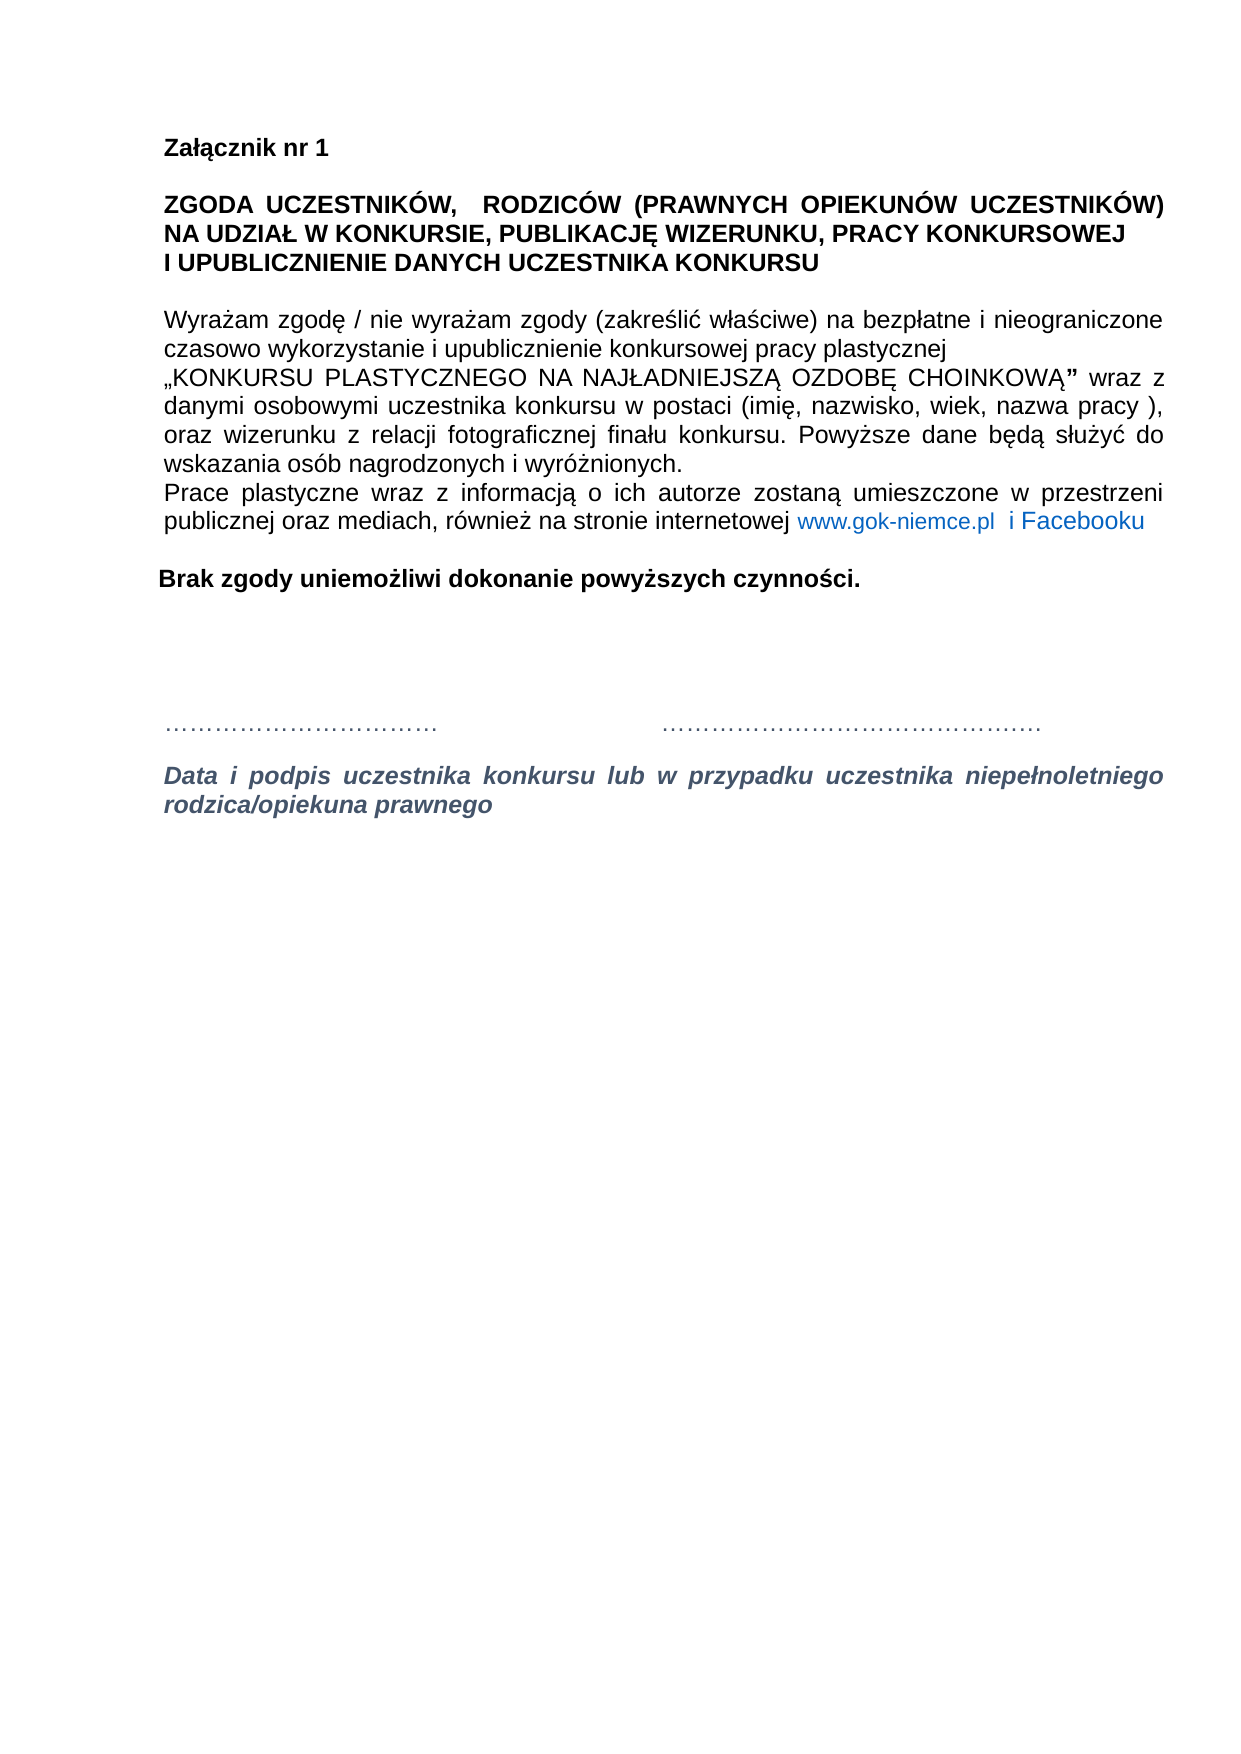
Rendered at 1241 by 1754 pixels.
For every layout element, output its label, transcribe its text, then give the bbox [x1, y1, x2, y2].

text ZGODA UCZESTNIKÓW, RODZICÓW (PRAWNYCH OPIEKUNÓW UCZESTNIKÓW) NA UDZIAŁ W KONKURSIE, PUBLIKACJĘ WIZERUNKU, PRACY KONKURSOWEJ [164, 190, 1165, 247]
text Wyrażam zgodę / nie wyrażam zgody (zakreślić właściwe) na bezpłatne i nieograniczone czasowo wykorzystanie i upublicznienie konkursowej pracy plastycznej [164, 305, 1165, 362]
text Załącznik nr 1 [164, 132, 1165, 161]
text „KONKURSU PLASTYCZNEGO NA NAJŁADNIEJSZĄ OZDOBĘ CHOINKOWĄ” wraz z danymi osobowymi uczestnika konkursu w postaci (imię, nazwisko, wiek, nazwa pracy ), oraz wizerunku z relacji fotograficznej finału konkursu. Powyższe dane będą służyć do wskazania osób nagrodzonych i wyróżnionych. [164, 362, 1165, 477]
list Data i podpis uczestnika konkursu lub w przypadku uczestnika niepełnoletniego rodzica/opiekuna prawnego [164, 761, 1165, 819]
text Prace plastyczne wraz z informacją o ich autorze zostaną umieszczone w przestrzeni publicznej oraz mediach, również na stronie internetowej www.gok-niemce.pl i Facebooku [164, 477, 1165, 535]
text I UPUBLICZNIENIE DANYCH UCZESTNIKA KONKURSU [164, 247, 1165, 276]
text …………………………… …………………………………….… [164, 707, 1165, 736]
text Brak zgody uniemożliwi dokonanie powyższych czynności. [75, 564, 1165, 592]
